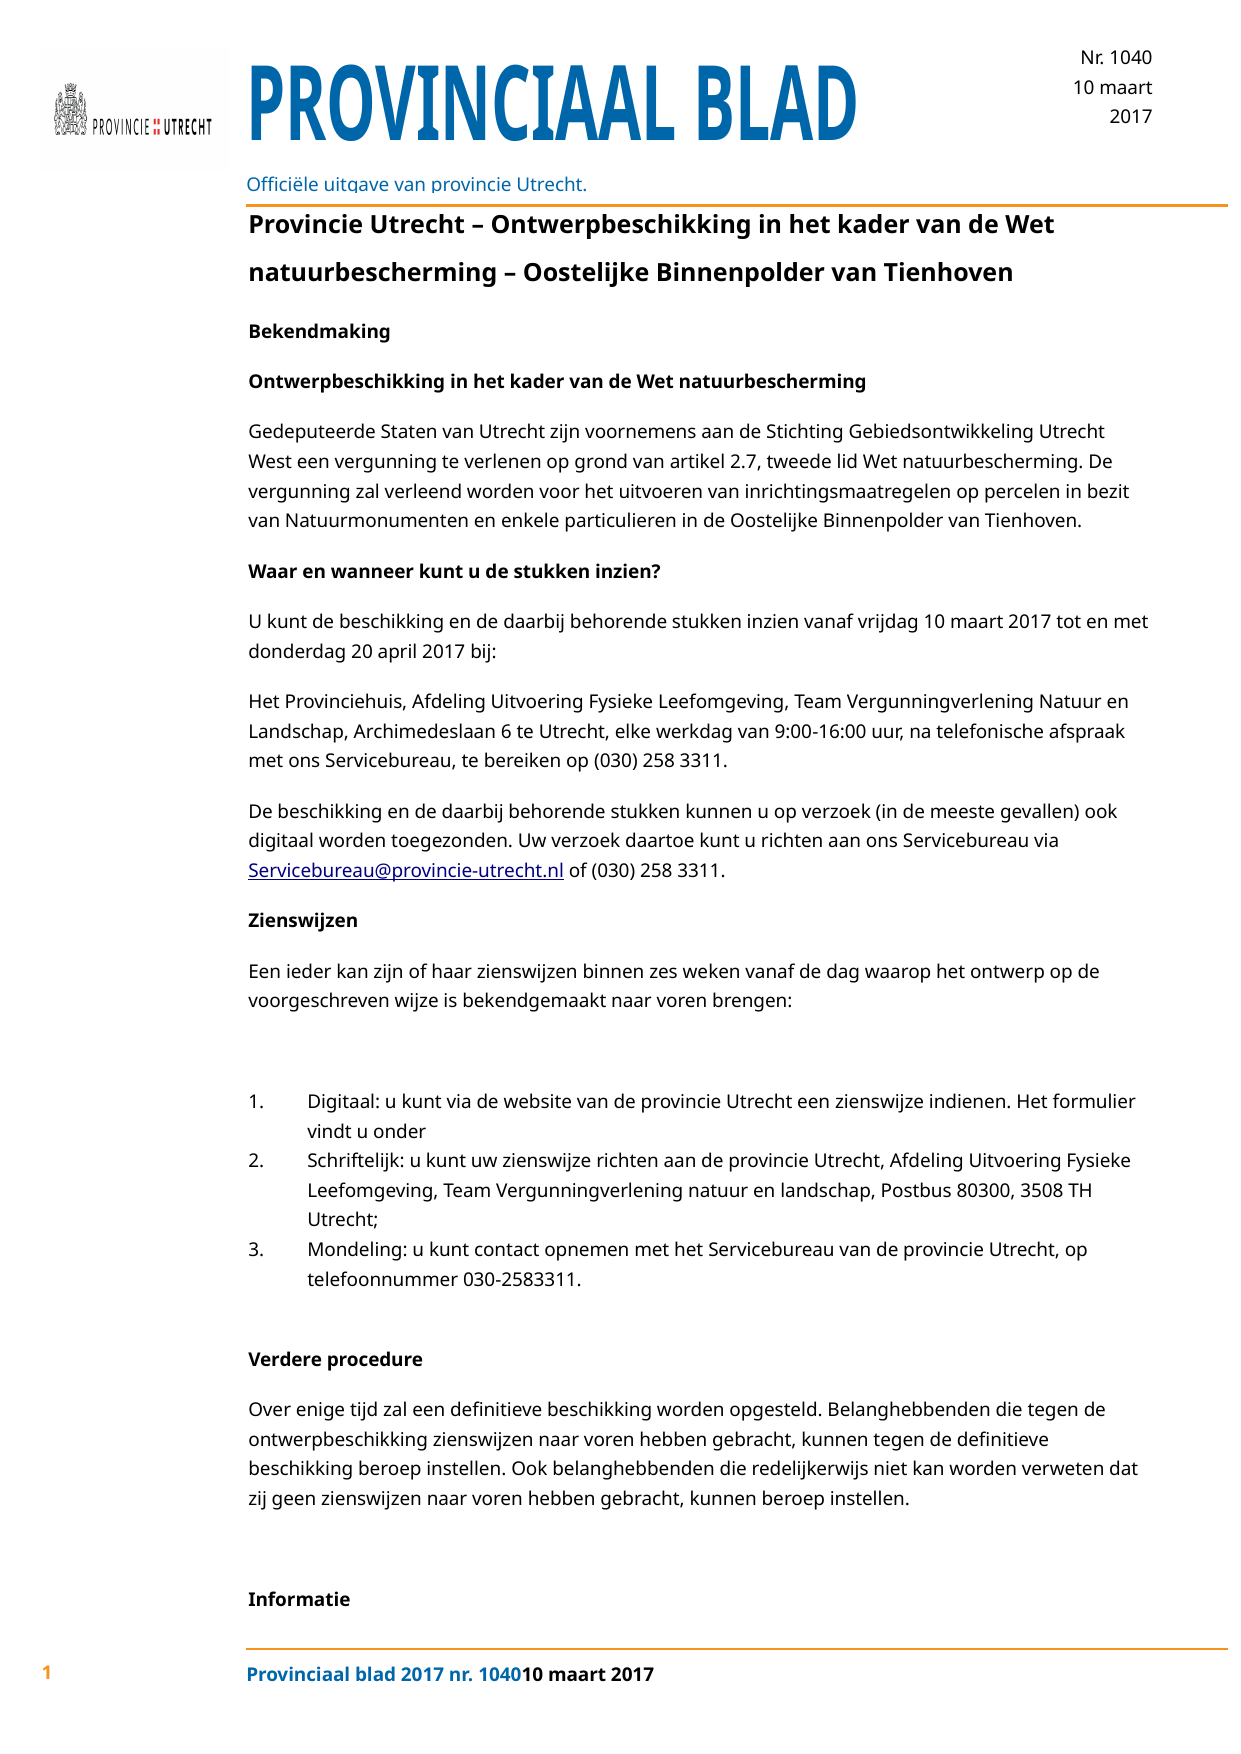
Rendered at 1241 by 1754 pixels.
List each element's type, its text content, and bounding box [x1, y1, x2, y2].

text Provincie Utrecht – Ontwerpbeschikking in het kader van de Wet natuurbescherming – Oostelijke Binnenpolder van Tienhoven [248, 207, 1152, 288]
text Verdere procedure [248, 1346, 1152, 1372]
list Mondeling: u kunt contact opnemen met het Servicebureau van de provincie Utrecht, op telefoonnummer 030-2583311. [248, 1236, 1152, 1292]
list Digitaal: u kunt via de website van de provincie Utrecht een zienswijze indienen. Het formulier vindt u onder [248, 1088, 1152, 1144]
picture [41, 47, 231, 172]
text Een ieder kan zijn of haar zienswijzen binnen zes weken vanaf de dag waarop het ontwerp op de voorgeschreven wijze is bekendgemaakt naar voren brengen: [248, 958, 1152, 1013]
text Informatie [248, 1586, 1152, 1612]
text Over enige tijd zal een definitieve beschikking worden opgesteld. Belanghebbenden die tegen de ontwerpbeschikking zienswijzen naar voren hebben gebracht, kunnen tegen de definitieve beschikking beroep instellen. Ook belanghebbenden die redelijkerwijs niet kan worden verweten dat zij geen zienswijzen naar voren hebben gebracht, kunnen beroep instellen. [248, 1396, 1152, 1511]
list Schriftelijk: u kunt uw zienswijze richten aan de provincie Utrecht, Afdeling Uitvoering Fysieke Leefomgeving, Team Vergunningverlening natuur en landschap, Postbus 80300, 3508 TH Utrecht; [248, 1147, 1152, 1232]
text Ontwerpbeschikking in het kader van de Wet natuurbescherming [248, 368, 1152, 394]
text De beschikking en de daarbij behorende stukken kunnen u op verzoek (in de meeste gevallen) ook digitaal worden toegezonden. Uw verzoek daartoe kunt u richten aan ons Servicebureau via Servicebureau@provincie-utrecht.nl of (030) 258 3311. [248, 798, 1152, 883]
text Het Provinciehuis, Afdeling Uitvoering Fysieke Leefomgeving, Team Vergunningverlening Natuur en Landschap, Archimedeslaan 6 te Utrecht, elke werkdag van 9:00‑16:00 uur, na telefonische afspraak met ons Servicebureau, te bereiken op (030) 258 3311. [248, 688, 1152, 773]
text Zienswijzen [248, 907, 1152, 933]
text Gedeputeerde Staten van Utrecht zijn voornemens aan de Stichting Gebiedsontwikkeling Utrecht West een vergunning te verlenen op grond van artikel 2.7, tweede lid Wet natuurbescherming. De vergunning zal verleend worden voor het uitvoeren van inrichtingsmaatregelen op percelen in bezit van Natuurmonumenten en enkele particulieren in de Oostelijke Binnenpolder van Tienhoven. [248, 419, 1152, 533]
text U kunt de beschikking en de daarbij behorende stukken inzien vanaf vrijdag 10 maart 2017 tot en met donderdag 20 april 2017 bij: [248, 608, 1152, 664]
text Waar en wanneer kunt u de stukken inzien? [248, 558, 1152, 584]
text Bekendmaking [248, 318, 1152, 344]
